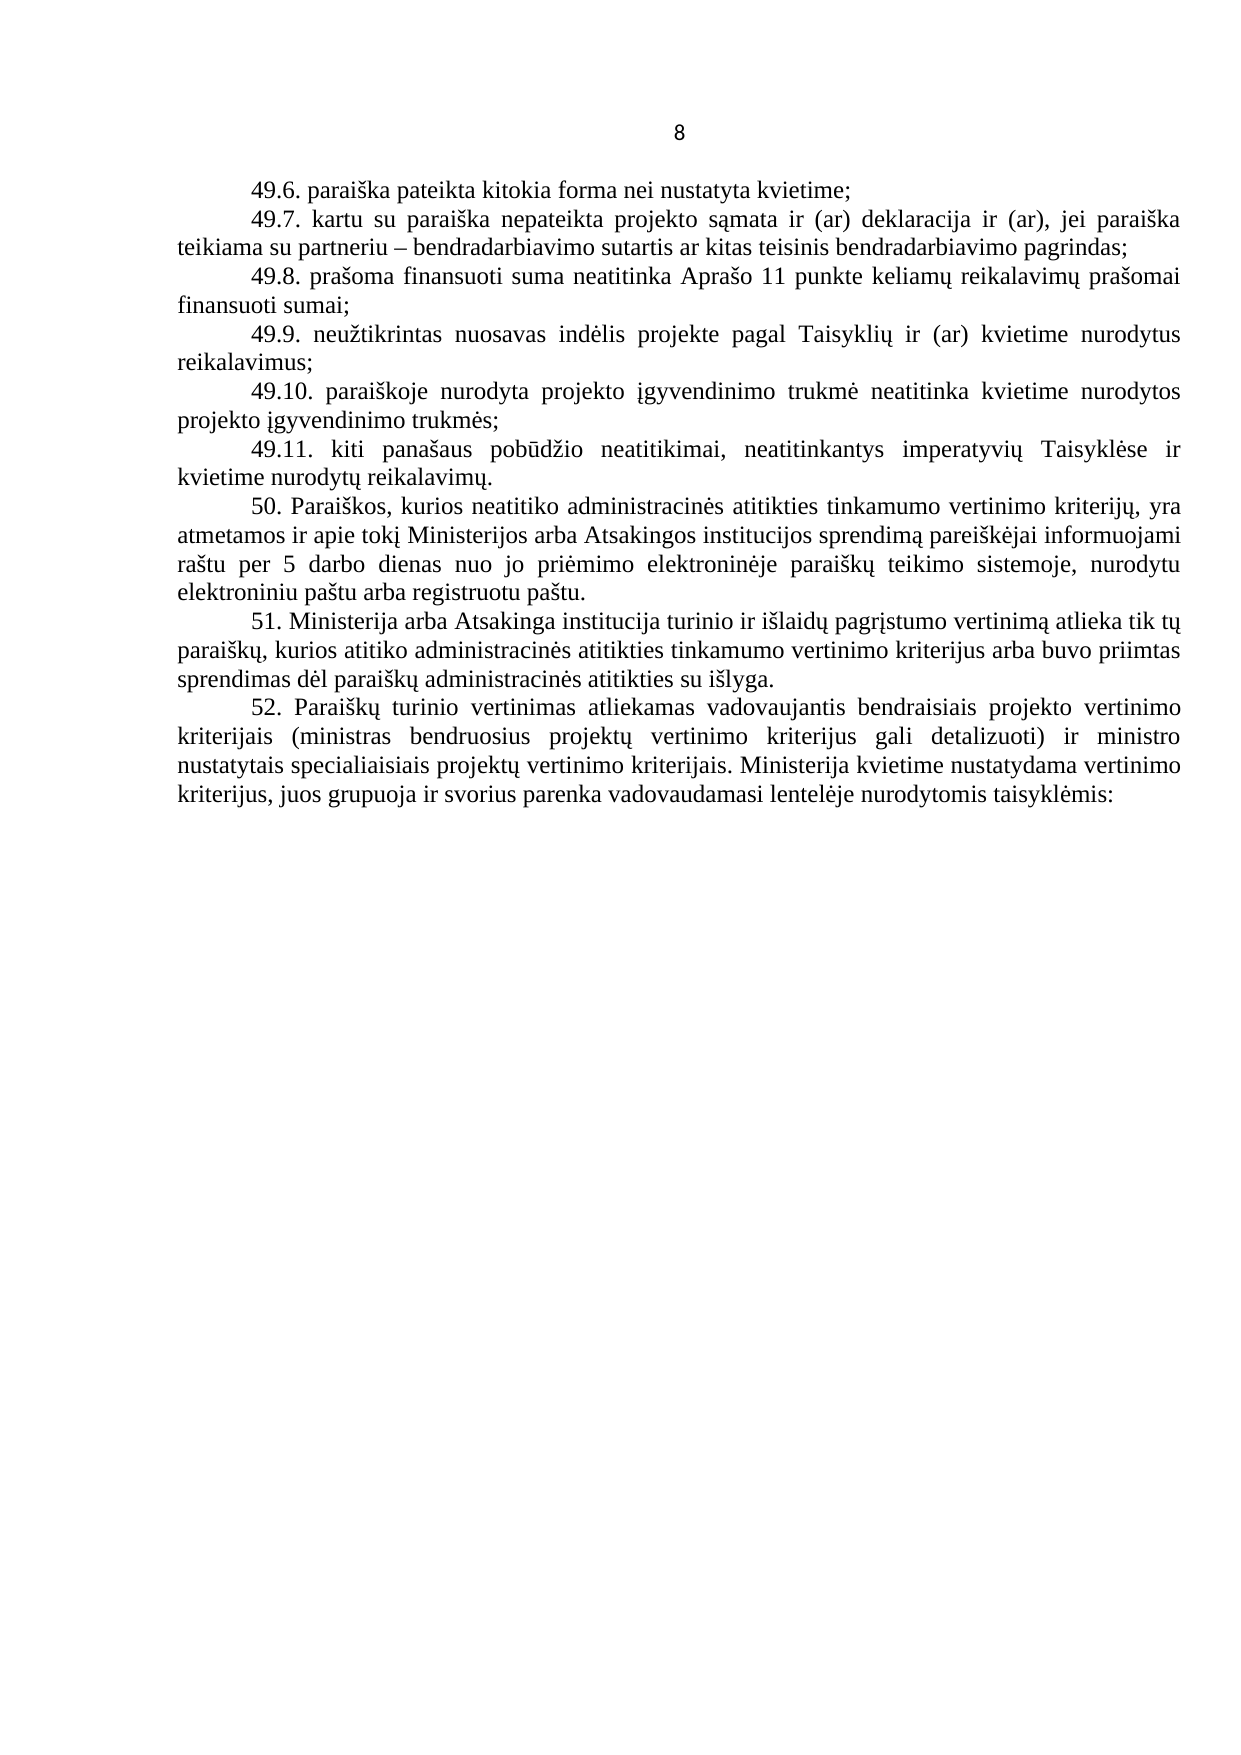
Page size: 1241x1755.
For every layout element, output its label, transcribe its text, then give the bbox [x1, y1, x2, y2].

text 49.11. kiti panašaus pobūdžio neatitikimai, neatitinkantys imperatyvių Taisyklėse ir kvietime nurodytų reikalavimų. [177, 434, 1182, 491]
text 49.8. prašoma finansuoti suma neatitinka Aprašo 11 punkte keliamų reikalavimų prašomai finansuoti sumai; [177, 261, 1182, 319]
text 50. Paraiškos, kurios neatitiko administracinės atitikties tinkamumo vertinimo kriterijų, yra atmetamos ir apie tokį Ministerijos arba Atsakingos institucijos sprendimą pareiškėjai informuojami raštu per 5 darbo dienas nuo jo priėmimo elektroninėje paraiškų teikimo sistemoje, nurodytu elektroniniu paštu arba registruotu paštu. [177, 491, 1182, 606]
text 49.7. kartu su paraiška nepateikta projekto sąmata ir (ar) deklaracija ir (ar), jei paraiška teikiama su partneriu – bendradarbiavimo sutartis ar kitas teisinis bendradarbiavimo pagrindas; [177, 204, 1182, 261]
text 51. Ministerija arba Atsakinga institucija turinio ir išlaidų pagrįstumo vertinimą atlieka tik tų paraiškų, kurios atitiko administracinės atitikties tinkamumo vertinimo kriterijus arba buvo priimtas sprendimas dėl paraiškų administracinės atitikties su išlyga. [177, 606, 1182, 692]
text 49.6. paraiška pateikta kitokia forma nei nustatyta kvietime; [177, 175, 1182, 204]
text 52. Paraiškų turinio vertinimas atliekamas vadovaujantis bendraisiais projekto vertinimo kriterijais (ministras bendruosius projektų vertinimo kriterijus gali detalizuoti) ir ministro nustatytais specialiaisiais projektų vertinimo kriterijais. Ministerija kvietime nustatydama vertinimo kriterijus, juos grupuoja ir svorius parenka vadovaudamasi lentelėje nurodytomis taisyklėmis: [177, 692, 1182, 807]
text 49.9. neužtikrintas nuosavas indėlis projekte pagal Taisyklių ir (ar) kvietime nurodytus reikalavimus; [177, 319, 1182, 376]
text 49.10. paraiškoje nurodyta projekto įgyvendinimo trukmė neatitinka kvietime nurodytos projekto įgyvendinimo trukmės; [177, 376, 1182, 434]
